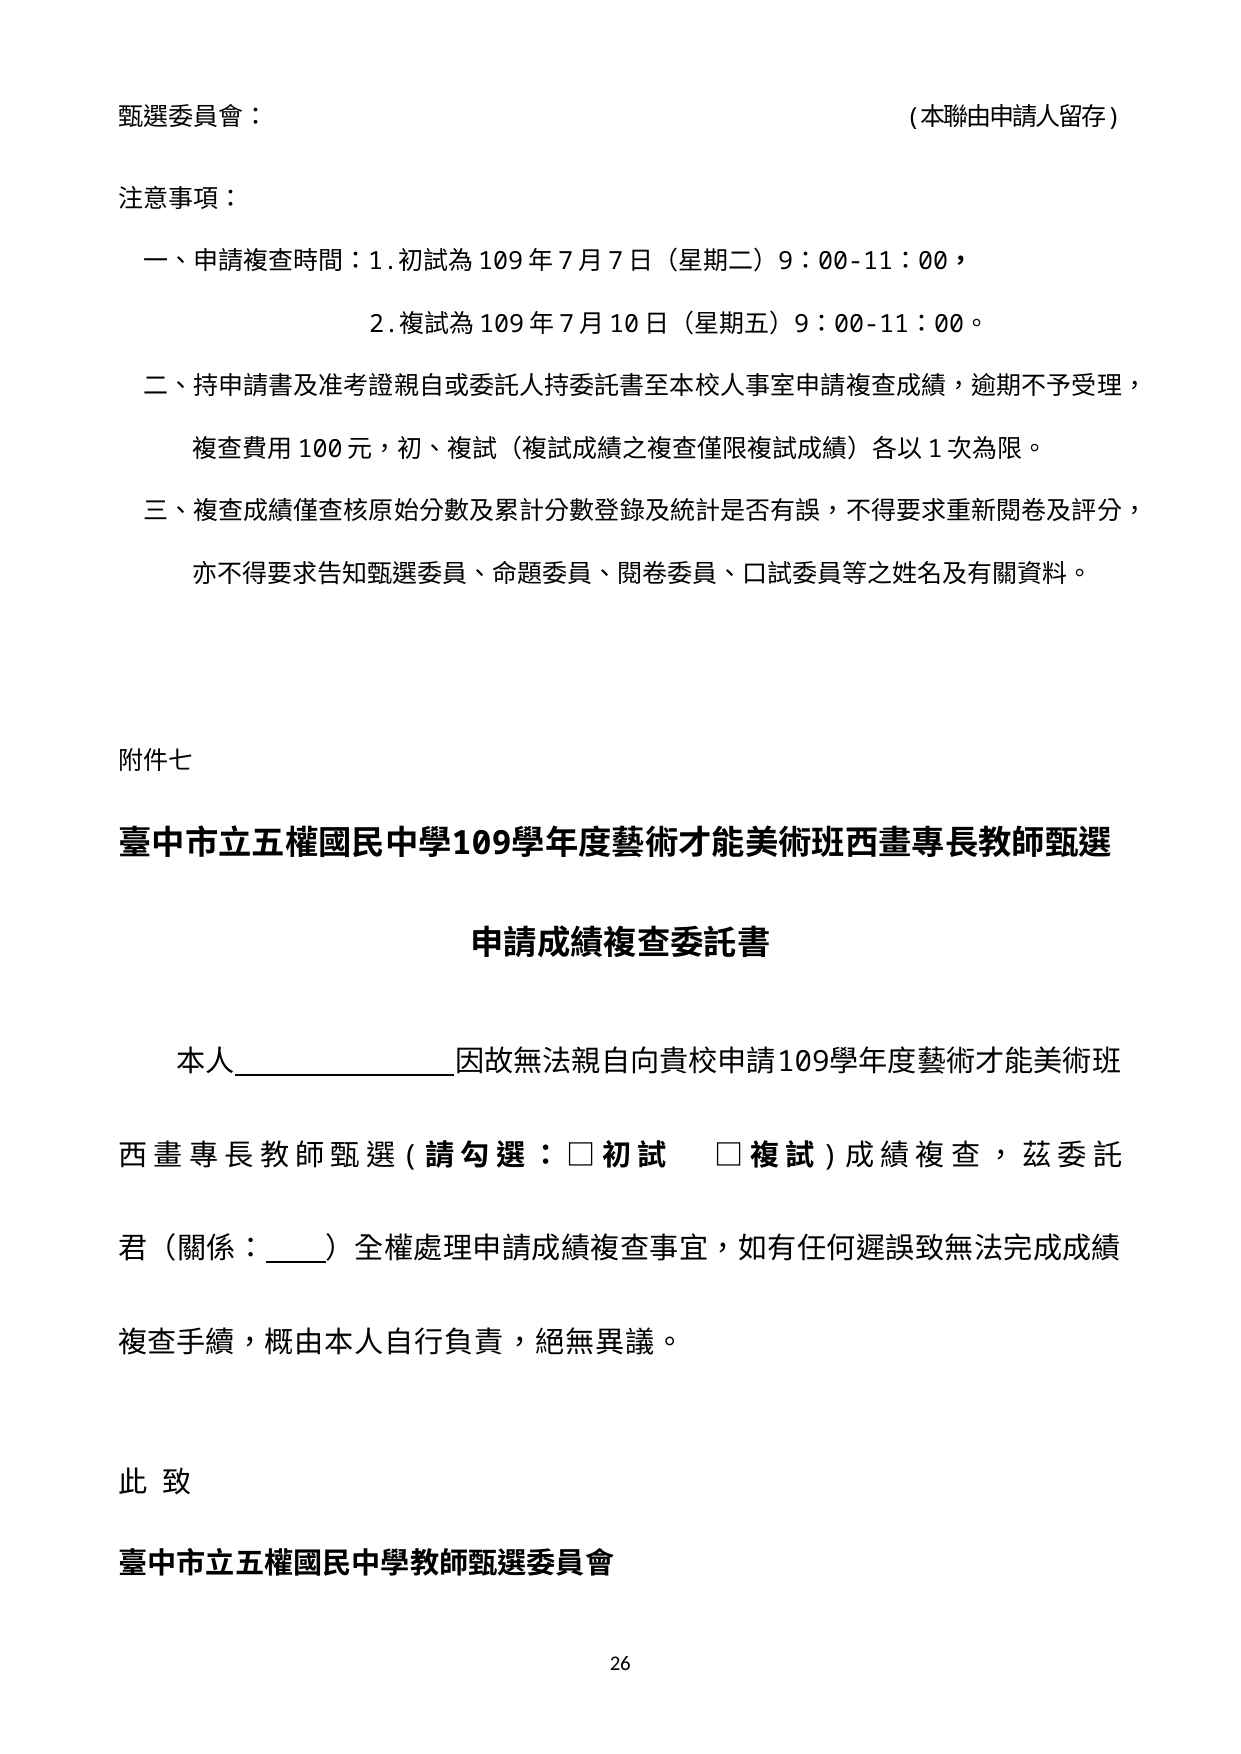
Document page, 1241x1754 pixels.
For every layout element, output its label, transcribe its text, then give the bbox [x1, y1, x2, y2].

text 臺中市立五權國民中學教師甄選委員會 [118, 1519, 1122, 1582]
text 注意事項： [113, 154, 1122, 217]
text 附件七 [118, 717, 1122, 779]
text 此 致 [118, 1438, 1122, 1501]
text 甄選委員會： (本聯由申請人留存) [118, 73, 1122, 136]
text 二、持申請書及准考證親自或委託人持委託書至本校人事室申請複查成績，逾期不予受理，複查費用100元，初、複試（複試成績之複查僅限複試成績）各以1次為限。 [143, 342, 1122, 467]
text 本人 因故無法親自向貴校申請109學年度藝術才能美術班西畫專長教師甄選(請勾選：□初試 □複試)成績複查，茲委託 君（關係： ）全權處理申請成績複查事宜，如有任何遲誤致無法完成成績複查手續，概由本人自行負責，絕無異議。 [118, 1017, 1122, 1361]
text 一、申請複查時間：1.初試為109年7月7日（星期二）9：00-11：00， [143, 217, 1122, 279]
text 2.複試為109年7月10日（星期五）9：00-11：00。 [168, 279, 1122, 342]
text 臺中市立五權國民中學109學年度藝術才能美術班西畫專長教師甄選 [118, 798, 1122, 861]
text 三、複查成績僅查核原始分數及累計分數登錄及統計是否有誤，不得要求重新閱卷及評分，亦不得要求告知甄選委員、命題委員、閱卷委員、口試委員等之姓名及有關資料。 [143, 467, 1122, 592]
text 申請成績複查委託書 [118, 898, 1122, 961]
